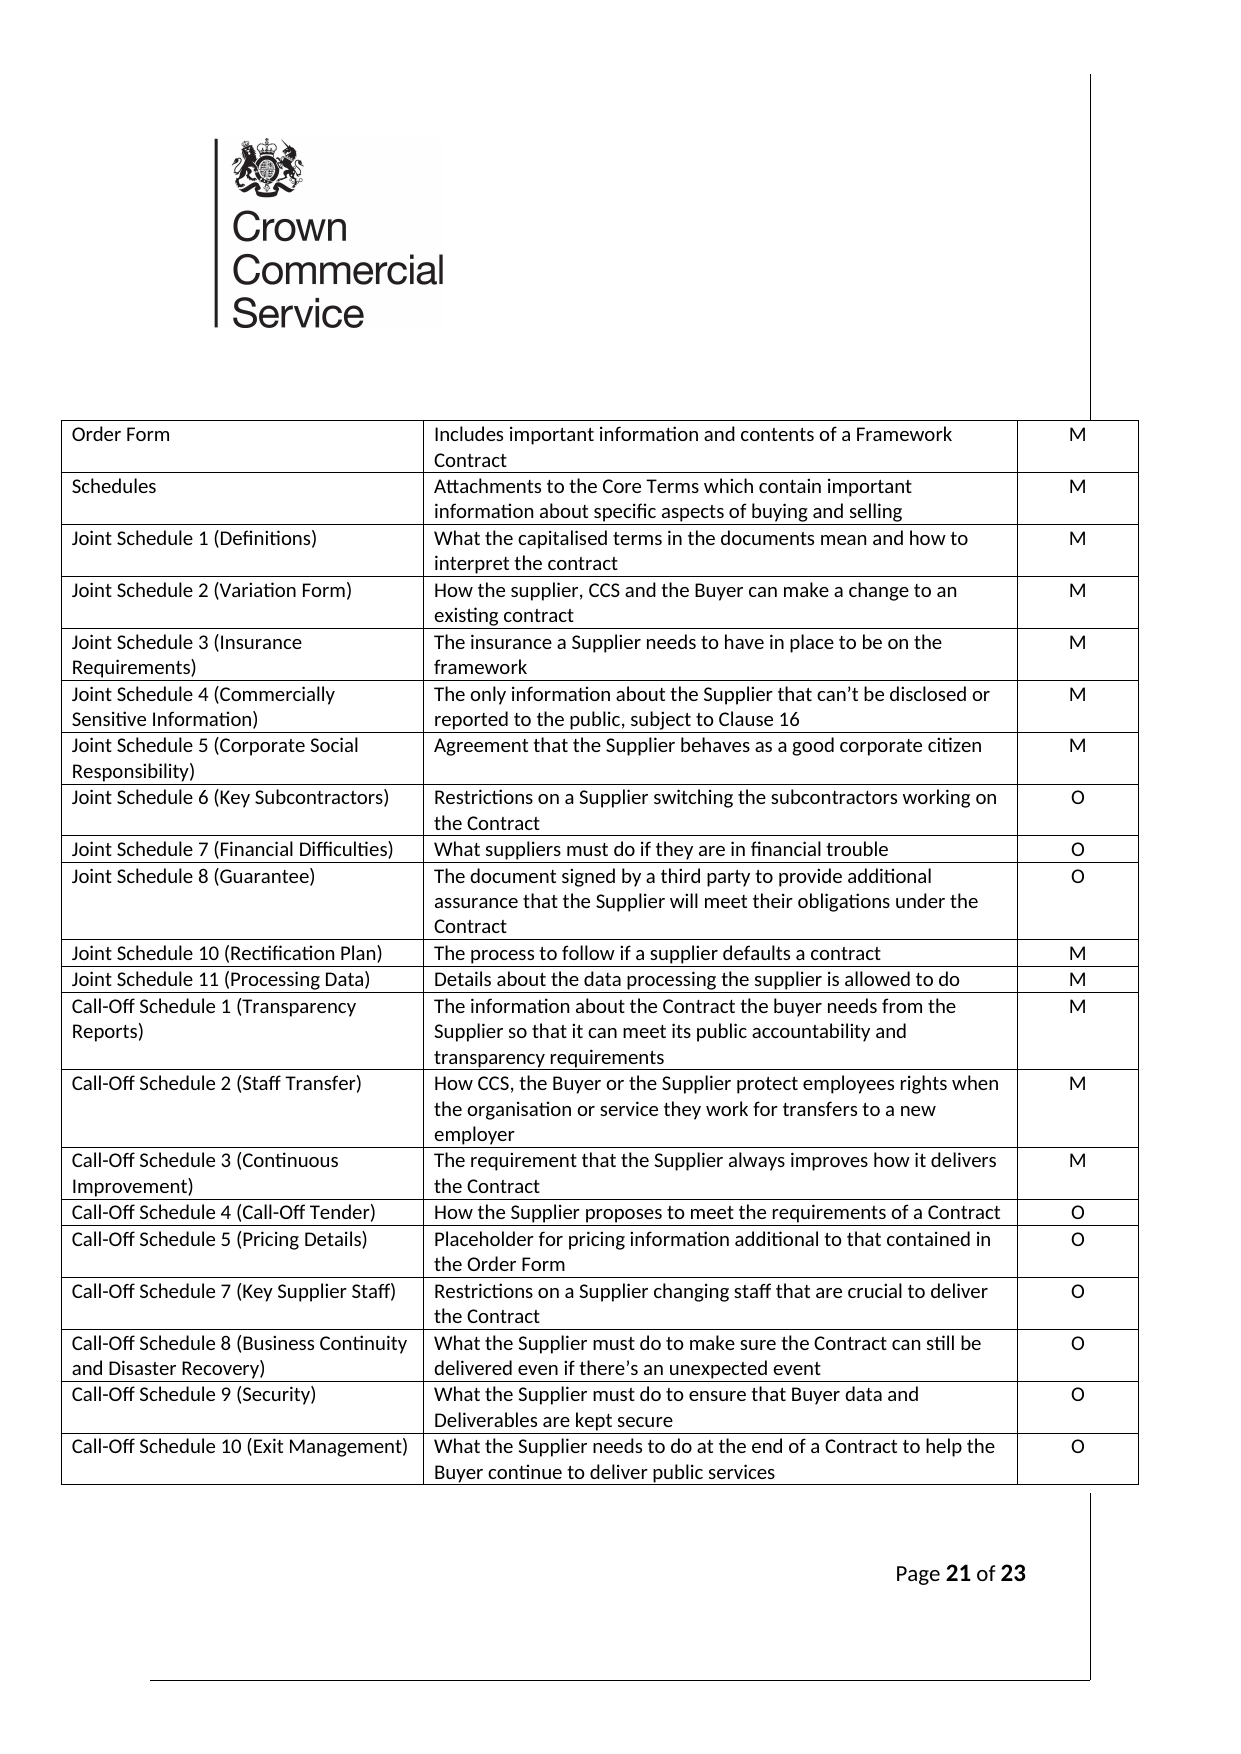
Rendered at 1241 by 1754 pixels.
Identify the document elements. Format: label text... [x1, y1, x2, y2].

table_cell O [1018, 1200, 1138, 1225]
table_cell M [1018, 681, 1138, 732]
table_cell The only information about the Supplier that can’t be disclosed or reported to the public, subject to Clause 16 [424, 681, 1017, 732]
table_cell Joint Schedule 10 (Rectification Plan) [62, 940, 423, 966]
table_cell Restrictions on a Supplier switching the subcontractors working on the Contract [424, 785, 1017, 835]
table_cell Schedules [62, 473, 423, 524]
table_cell The process to follow if a supplier defaults a contract [424, 940, 1017, 966]
table_cell The document signed by a third party to provide additional assurance that the Supplier will meet their obligations under the Contract [424, 863, 1017, 939]
table_cell M [1018, 1070, 1138, 1147]
table_cell M [1018, 967, 1138, 992]
table_cell Call-Off Schedule 7 (Key Supplier Staff) [62, 1278, 423, 1329]
table_cell What the Supplier must do to make sure the Contract can still be delivered even if there’s an unexpected event [424, 1330, 1017, 1381]
table_cell O [1018, 863, 1138, 939]
table_cell M [1018, 940, 1138, 966]
table_cell M [1018, 421, 1138, 472]
table_cell O [1018, 1434, 1138, 1484]
table_cell M [1018, 525, 1138, 576]
table_cell Joint Schedule 4 (Commercially Sensitive Information) [62, 681, 423, 732]
table_cell Call-Off Schedule 5 (Pricing Details) [62, 1226, 423, 1277]
table_cell M [1018, 629, 1138, 680]
table_cell Call-Off Schedule 4 (Call-Off Tender) [62, 1200, 423, 1225]
table_cell Joint Schedule 1 (Definitions) [62, 525, 423, 576]
table_cell Call-Off Schedule 9 (Security) [62, 1382, 423, 1432]
table_cell Joint Schedule 5 (Corporate Social Responsibility) [62, 733, 423, 783]
table_cell O [1018, 836, 1138, 862]
table_cell Agreement that the Supplier behaves as a good corporate citizen [424, 733, 1017, 783]
table_cell Restrictions on a Supplier changing staff that are crucial to deliver the Contract [424, 1278, 1017, 1329]
table_cell O [1018, 1382, 1138, 1432]
table_cell Joint Schedule 3 (Insurance Requirements) [62, 629, 423, 680]
table_cell Call-Off Schedule 10 (Exit Management) [62, 1434, 423, 1484]
table_cell Attachments to the Core Terms which contain important information about specific aspects of buying and selling [424, 473, 1017, 524]
table_cell What the capitalised terms in the documents mean and how to interpret the contract [424, 525, 1017, 576]
table_cell O [1018, 1278, 1138, 1329]
table_cell What the Supplier must do to ensure that Buyer data and Deliverables are kept secure [424, 1382, 1017, 1432]
table_cell M [1018, 1148, 1138, 1198]
table_cell Joint Schedule 2 (Variation Form) [62, 577, 423, 628]
table_cell The insurance a Supplier needs to have in place to be on the framework [424, 629, 1017, 680]
table_cell Order Form [62, 421, 423, 472]
table_cell What the Supplier needs to do at the end of a Contract to help the Buyer continue to deliver public services [424, 1434, 1017, 1484]
table_cell M [1018, 473, 1138, 524]
table_cell Includes important information and contents of a Framework Contract [424, 421, 1017, 472]
table_cell How CCS, the Buyer or the Supplier protect employees rights when the organisation or service they work for transfers to a new employer [424, 1070, 1017, 1147]
table_cell How the Supplier proposes to meet the requirements of a Contract [424, 1200, 1017, 1225]
table_cell Call-Off Schedule 1 (Transparency Reports) [62, 993, 423, 1069]
table_cell Call-Off Schedule 3 (Continuous Improvement) [62, 1148, 423, 1198]
table_cell O [1018, 785, 1138, 835]
table_cell M [1018, 733, 1138, 783]
table_cell What suppliers must do if they are in financial trouble [424, 836, 1017, 862]
table_cell Placeholder for pricing information additional to that contained in the Order Form [424, 1226, 1017, 1277]
table_cell Call-Off Schedule 8 (Business Continuity and Disaster Recovery) [62, 1330, 423, 1381]
table_cell O [1018, 1330, 1138, 1381]
table_cell Call-Off Schedule 2 (Staff Transfer) [62, 1070, 423, 1147]
table_cell Joint Schedule 6 (Key Subcontractors) [62, 785, 423, 835]
table_cell Joint Schedule 11 (Processing Data) [62, 967, 423, 992]
table_cell Details about the data processing the supplier is allowed to do [424, 967, 1017, 992]
table_cell M [1018, 577, 1138, 628]
table_cell O [1018, 1226, 1138, 1277]
table_cell Joint Schedule 7 (Financial Difficulties) [62, 836, 423, 862]
table_cell How the supplier, CCS and the Buyer can make a change to an existing contract [424, 577, 1017, 628]
table_cell Joint Schedule 8 (Guarantee) [62, 863, 423, 939]
table_cell M [1018, 993, 1138, 1069]
table_cell The requirement that the Supplier always improves how it delivers the Contract [424, 1148, 1017, 1198]
table_cell The information about the Contract the buyer needs from the Supplier so that it can meet its public accountability and transparency requirements [424, 993, 1017, 1069]
